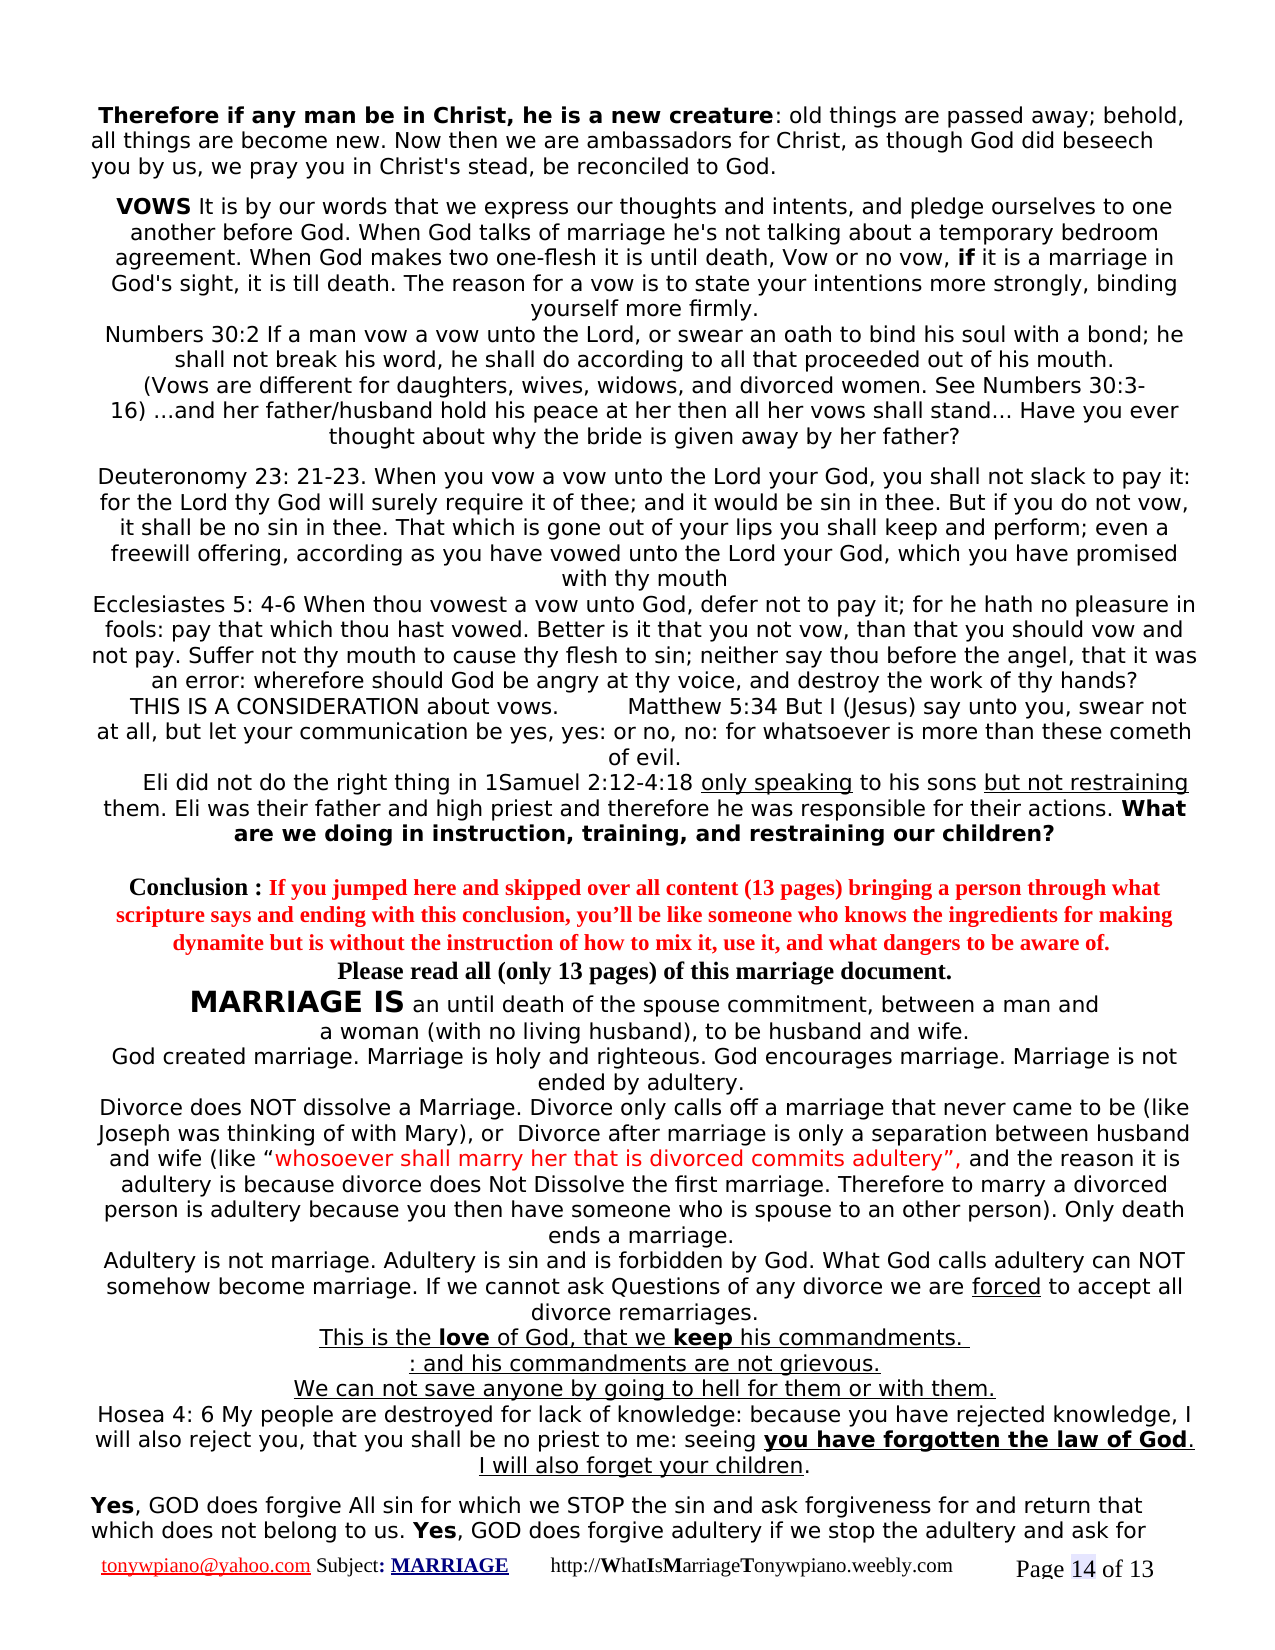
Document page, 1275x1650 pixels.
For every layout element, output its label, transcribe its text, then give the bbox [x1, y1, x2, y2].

text Therefore if any man be in Christ, he is a new creature: old things are passed away; behold, all things are become new. Now then we are ambassadors for Christ, as though God did beseech you by us, we pray you in Christ's stead, be reconciled to God. [91, 103, 1198, 180]
text Conclusion : If you jumped here and skipped over all content (13 pages) bringing a person through what scripture says and ending with this conclusion, you’ll be like someone who knows the ingredients for making dynamite but is without the instruction of how to mix it, use it, and what dangers to be aware of. [91, 872, 1198, 956]
text God created marriage. Marriage is holy and righteous. God encourages marriage. Marriage is not ended by adultery. Divorce does NOT dissolve a Marriage. Divorce only calls off a marriage that never came to be (like Joseph was thinking of with Mary), or Divorce after marriage is only a separation between husband and wife (like “whosoever shall marry her that is divorced commits adultery”, and the reason it is adultery is because divorce does Not Dissolve the first marriage. Therefore to marry a divorced person is adultery because you then have someone who is spouse to an other person). Only death ends a marriage. Adultery is not marriage. Adultery is sin and is forbidden by God. What God calls adultery can NOT somehow become marriage. If we cannot ask Questions of any divorce we are forced to accept all divorce remarriages. [91, 1044, 1198, 1325]
text Yes, GOD does forgive All sin for which we STOP the sin and ask forgiveness for and return that which does not belong to us. Yes, GOD does forgive adultery if we stop the adultery and ask for [91, 1493, 1198, 1544]
text MARRIAGE IS an until death of the spouse commitment, between a man and [91, 985, 1198, 1019]
text Please read all (only 13 pages) of this marriage document. [91, 956, 1198, 985]
text We can not save anyone by going to hell for them or with them. Hosea 4: 6 My people are destroyed for lack of knowledge: because you have rejected knowledge, I will also reject you, that you shall be no priest to me: seeing you have forgotten the law of God. I will also forget your children. [91, 1376, 1198, 1478]
text VOWS It is by our words that we express our thoughts and intents, and pledge ourselves to one another before God. When God talks of marriage he's not talking about a temporary bedroom agreement. When God makes two one-flesh it is until death, Vow or no vow, if it is a marriage in God's sight, it is till death. The reason for a vow is to state your intentions more strongly, binding yourself more firmly. Numbers 30:2 If a man vow a vow unto the Lord, or swear an oath to bind his soul with a bond; he shall not break his word, he shall do according to all that proceeded out of his mouth. (Vows are different for daughters, wives, widows, and divorced women. See Numbers 30:3-16) ...and her father/husband hold his peace at her then all her vows shall stand... Have you ever thought about why the bride is given away by her father? Deuteronomy 23: 21-23. When you vow a vow unto the Lord your God, you shall not slack to pay it: for the Lord thy God will surely require it of thee; and it would be sin in thee. But if you do not vow, it shall be no sin in thee. That which is gone out of your lips you shall keep and perform; even a freewill offering, according as you have vowed unto the Lord your God, which you have promised with thy mouth [91, 194, 1198, 592]
text This is the love of God, that we keep his commandments. : and his commandments are not grievous. [91, 1325, 1198, 1376]
text Ecclesiastes 5: 4-6 When thou vowest a vow unto God, defer not to pay it; for he hath no pleasure in fools: pay that which thou hast vowed. Better is it that you not vow, than that you should vow and not pay. Suffer not thy mouth to cause thy flesh to sin; neither say thou before the angel, that it was an error: wherefore should God be angry at thy voice, and destroy the work of thy hands? THIS IS A CONSIDERATION about vows. Matthew 5:34 But I (Jesus) say unto you, swear not at all, but let your communication be yes, yes: or no, no: for whatsoever is more than these cometh of evil. Eli did not do the right thing in 1Samuel 2:12-4:18 only speaking to his sons but not restraining them. Eli was their father and high priest and therefore he was responsible for their actions. What are we doing in instruction, training, and restraining our children? [91, 592, 1198, 847]
text a woman (with no living husband), to be husband and wife. [91, 1019, 1198, 1044]
